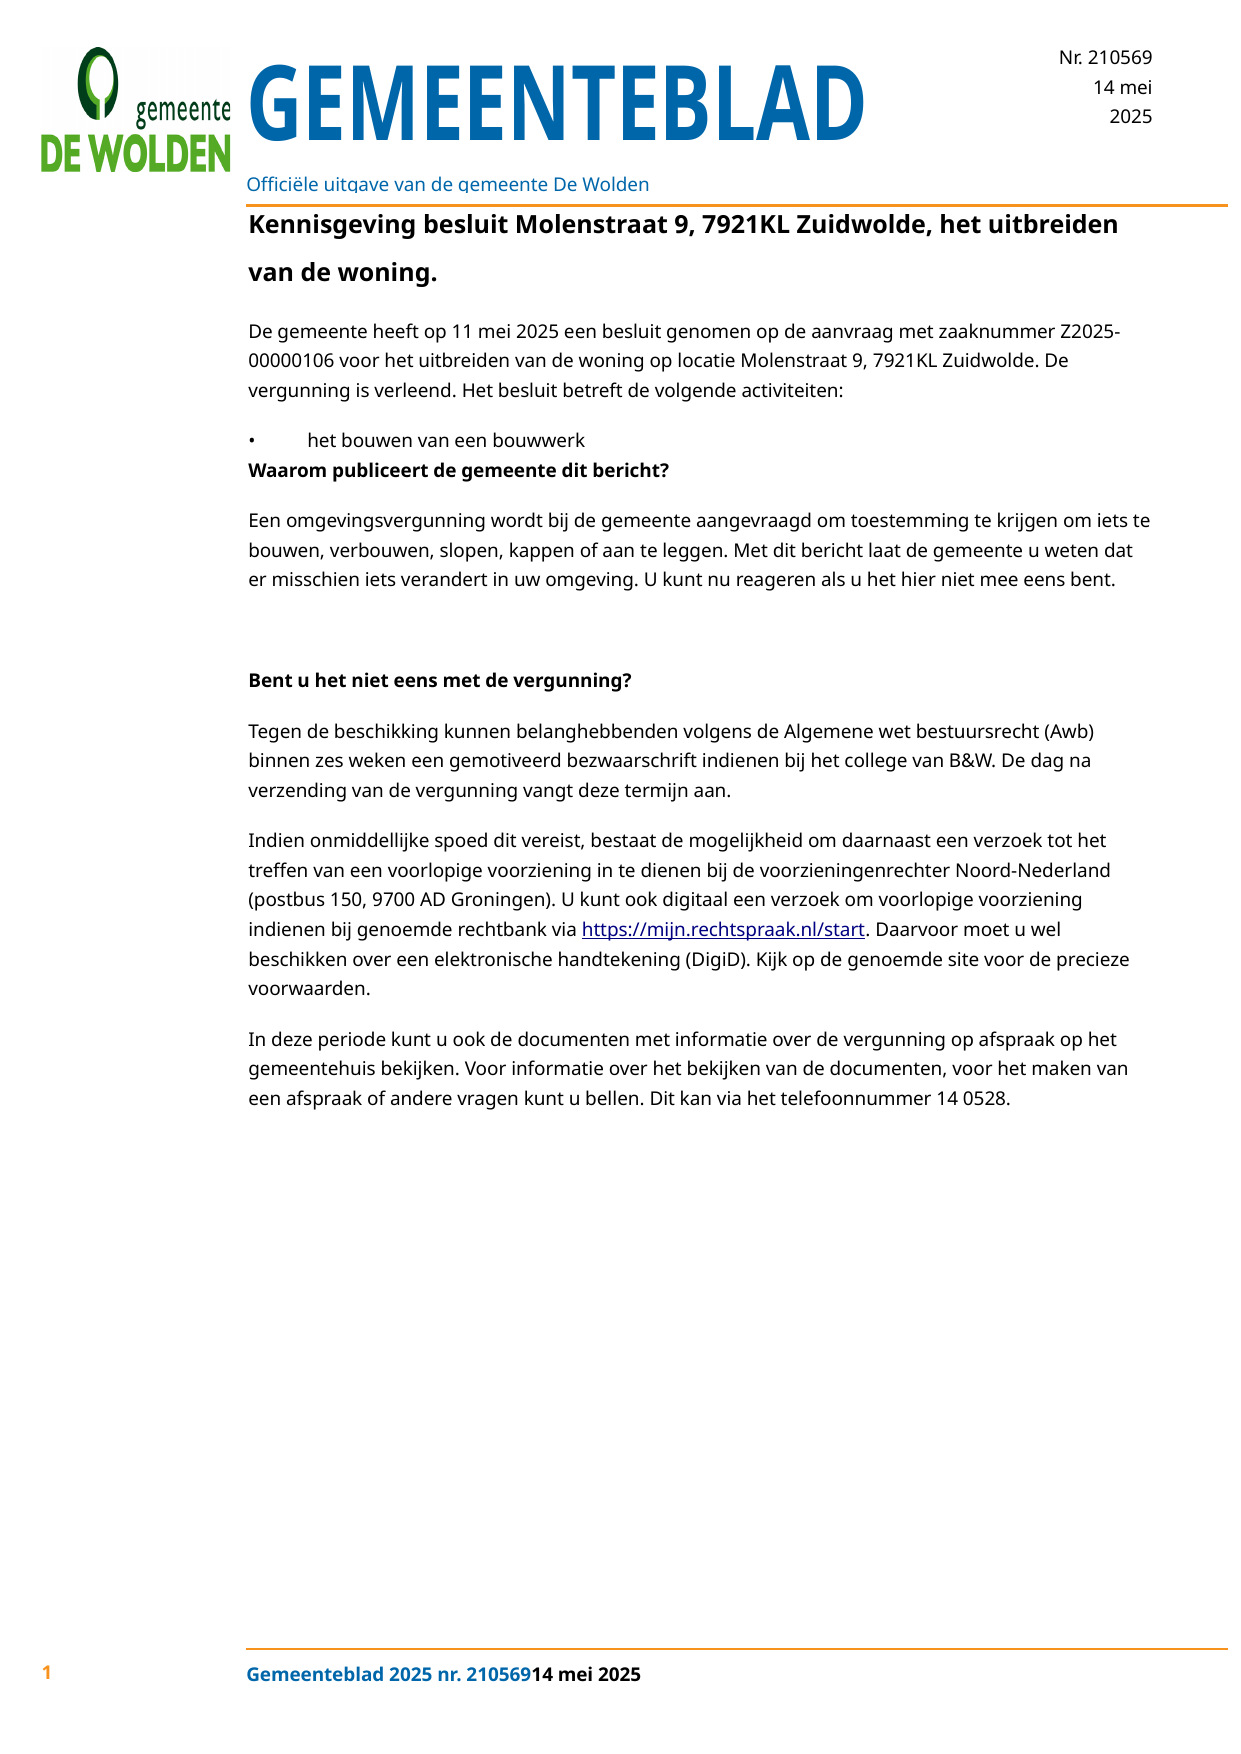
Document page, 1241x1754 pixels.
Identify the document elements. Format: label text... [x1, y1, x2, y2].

text Bent u het niet eens met de vergunning? [248, 667, 1152, 693]
text Waarom publiceert de gemeente dit bericht? [248, 457, 1152, 483]
text In deze periode kunt u ook de documenten met informatie over de vergunning op afspraak op het gemeentehuis bekijken. Voor informatie over het bekijken van de documenten, voor het maken van een afspraak of andere vragen kunt u bellen. Dit kan via het telefoonnummer 14 0528. [248, 1026, 1152, 1111]
picture [41, 47, 231, 172]
text Indien onmiddellijke spoed dit vereist, bestaat de mogelijkheid om daarnaast een verzoek tot het treffen van een voorlopige voorziening in te dienen bij de voorzieningenrechter Noord-Nederland (postbus 150, 9700 AD Groningen). U kunt ook digitaal een verzoek om voorlopige voorziening indienen bij genoemde rechtbank via https://mijn.rechtspraak.nl/start. Daarvoor moet u wel beschikken over een elektronische handtekening (DigiD). Kijk op de genoemde site voor de precieze voorwaarden. [248, 827, 1152, 1001]
text Tegen de beschikking kunnen belanghebbenden volgens de Algemene wet bestuursrecht (Awb) binnen zes weken een gemotiveerd bezwaarschrift indienen bij het college van B&W. De dag na verzending van de vergunning vangt deze termijn aan. [248, 718, 1152, 803]
list het bouwen van een bouwwerk [248, 427, 1152, 453]
text De gemeente heeft op 11 mei 2025 een besluit genomen op de aanvraag met zaaknummer Z2025-00000106 voor het uitbreiden van de woning op locatie Molenstraat 9, 7921KL Zuidwolde. De vergunning is verleend. Het besluit betreft de volgende activiteiten: [248, 318, 1152, 403]
text Een omgevingsvergunning wordt bij de gemeente aangevraagd om toestemming te krijgen om iets te bouwen, verbouwen, slopen, kappen of aan te leggen. Met dit bericht laat de gemeente u weten dat er misschien iets verandert in uw omgeving. U kunt nu reageren als u het hier niet mee eens bent. [248, 507, 1152, 592]
text Kennisgeving besluit Molenstraat 9, 7921KL Zuidwolde, het uitbreiden van de woning. [248, 207, 1152, 288]
